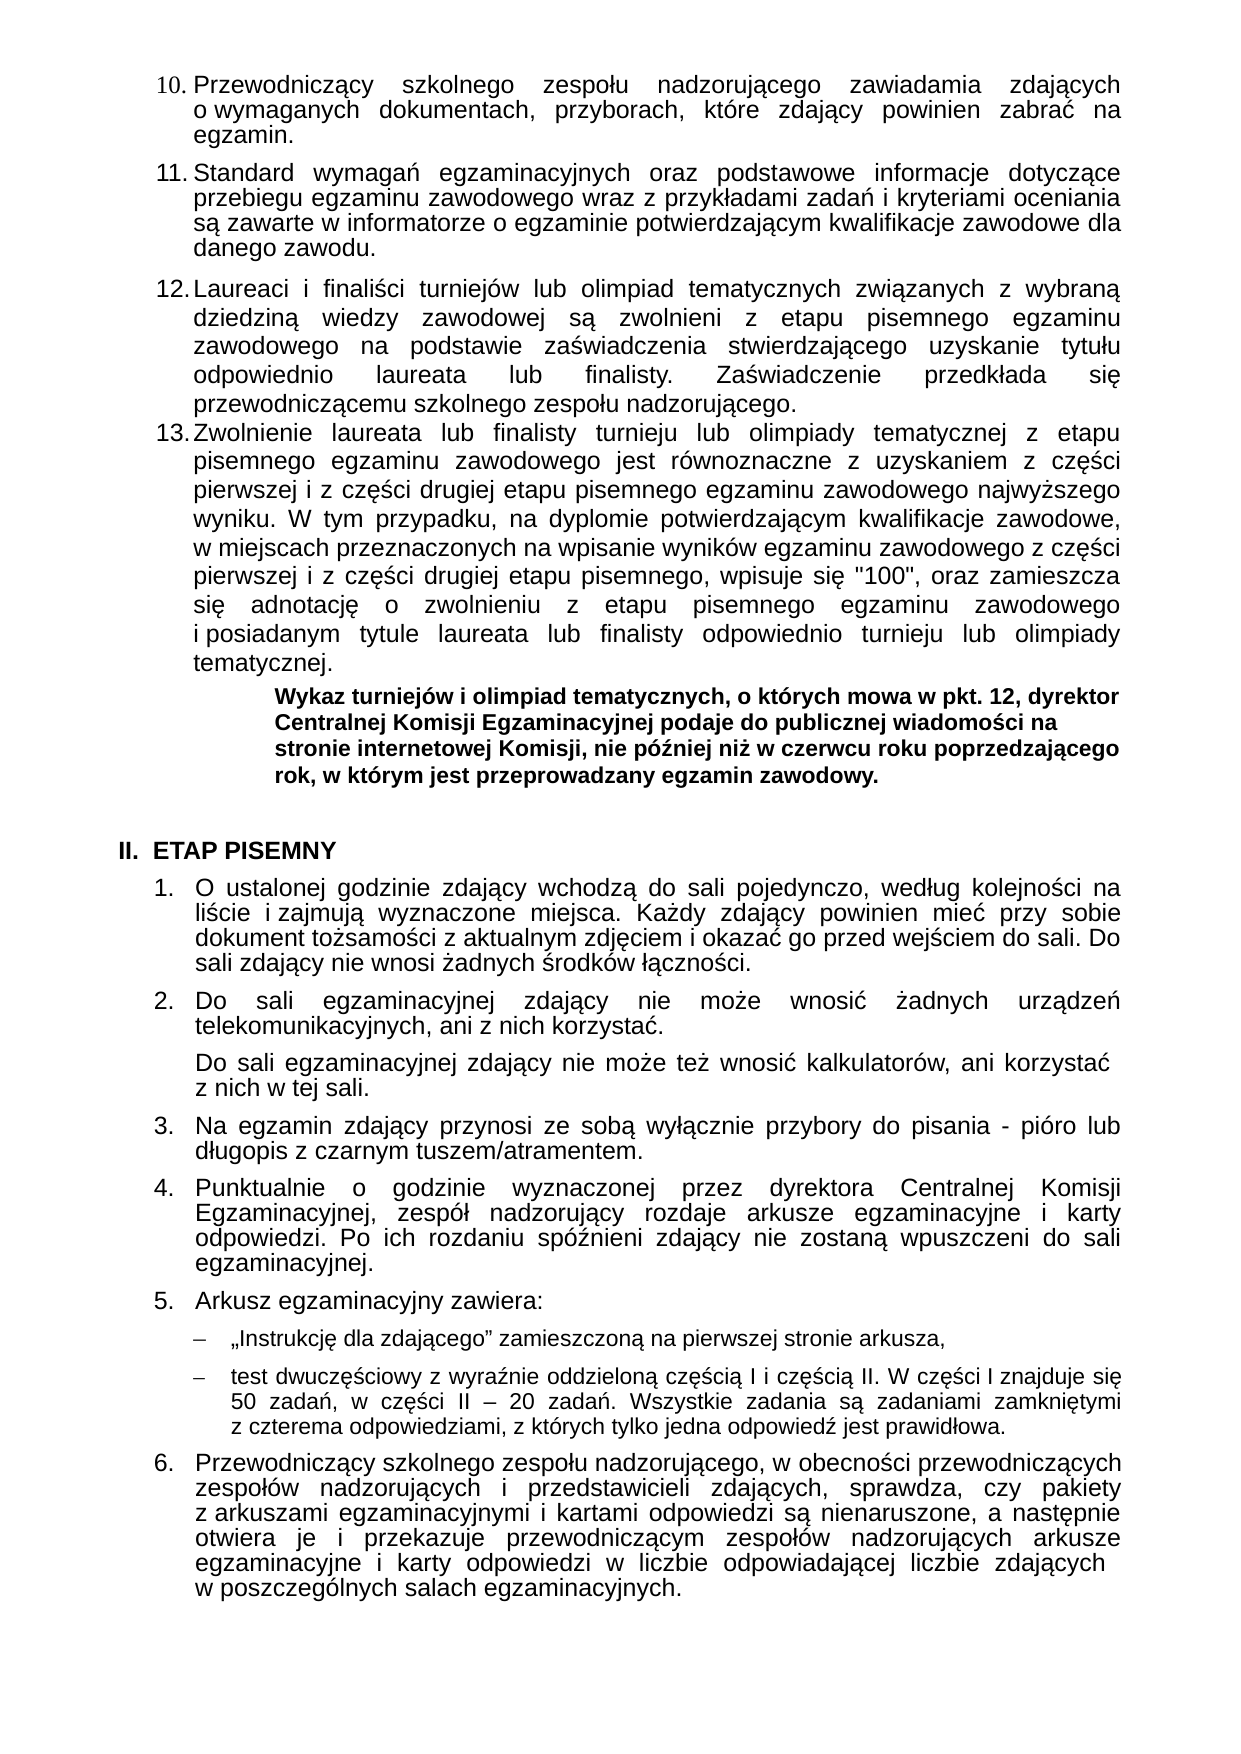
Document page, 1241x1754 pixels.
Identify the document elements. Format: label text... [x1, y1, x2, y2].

list Standard wymagań egzaminacyjnych oraz podstawowe informacje dotyczące przebiegu egzaminu zawodowego wraz z przykładami zadań i kryteriami oceniania są zawarte w informatorze o egzaminie potwierdzającym kwalifikacje zawodowe dla danego zawodu. [156, 161, 1122, 261]
list Zwolnienie laureata lub finalisty turnieju lub olimpiady tematycznej z etapu pisemnego egzaminu zawodowego jest równoznaczne z uzyskaniem z części pierwszej i z części drugiej etapu pisemnego egzaminu zawodowego najwyższego wyniku. W tym przypadku, na dyplomie potwierdzającym kwalifikacje zawodowe, w miejscach przeznaczonych na wpisanie wyników egzaminu zawodowego z części pierwszej i z części drugiej etapu pisemnego, wpisuje się "100", oraz zamieszcza się adnotację o zwolnieniu z etapu pisemnego egzaminu zawodowego i posiadanym tytule laureata lub finalisty odpowiednio turnieju lub olimpiady tematycznej. [156, 418, 1122, 676]
list Punktualnie o godzinie wyznaczonej przez dyrektora Centralnej Komisji Egzaminacyjnej, zespół nadzorujący rozdaje arkusze egzaminacyjne i karty odpowiedzi. Po ich rozdaniu spóźnieni zdający nie zostaną wpuszczeni do sali egzaminacyjnej. [153, 1177, 1122, 1277]
list Przewodniczący szkolnego zespołu nadzorującego zawiadamia zdających o wymaganych dokumentach, przyborach, które zdający powinien zabrać na egzamin. [156, 74, 1122, 149]
list „Instrukcję dla zdającego” zamieszczoną na pierwszej stronie arkusza, [193, 1327, 1122, 1352]
list Laureaci i finaliści turniejów lub olimpiad tematycznych związanych z wybraną dziedziną wiedzy zawodowej są zwolnieni z etapu pisemnego egzaminu zawodowego na podstawie zaświadczenia stwierdzającego uzyskanie tytułu odpowiednio laureata lub finalisty. Zaświadczenie przedkłada się przewodniczącemu szkolnego zespołu nadzorującego. [156, 274, 1122, 418]
text Do sali egzaminacyjnej zdający nie może też wnosić kalkulatorów, ani korzystać z nich w tej sali. [195, 1052, 1122, 1102]
text Wykaz turniejów i olimpiad tematycznych, o których mowa w pkt. 12, dyrektor Centralnej Komisji Egzaminacyjnej podaje do publicznej wiadomości na stronie internetowej Komisji, nie później niż w czerwcu roku poprzedzającego rok, w którym jest przeprowadzany egzamin zawodowy. [274, 683, 1138, 788]
text II. ETAP PISEMNY [118, 839, 1122, 864]
list Arkusz egzaminacyjny zawiera: [153, 1289, 1122, 1314]
list Do sali egzaminacyjnej zdający nie może wnosić żadnych urządzeń telekomunikacyjnych, ani z nich korzystać. [153, 989, 1122, 1039]
list Na egzamin zdający przynosi ze sobą wyłącznie przybory do pisania - pióro lub długopis z czarnym tuszem/atramentem. [153, 1114, 1122, 1164]
list test dwuczęściowy z wyraźnie oddzieloną częścią I i częścią II. W części I znajduje się 50 zadań, w części II – 20 zadań. Wszystkie zadania są zadaniami zamkniętymi z czterema odpowiedziami, z których tylko jedna odpowiedź jest prawidłowa. [193, 1364, 1122, 1439]
list O ustalonej godzinie zdający wchodzą do sali pojedynczo, według kolejności na liście i zajmują wyznaczone miejsca. Każdy zdający powinien mieć przy sobie dokument tożsamości z aktualnym zdjęciem i okazać go przed wejściem do sali. Do sali zdający nie wnosi żadnych środków łączności. [153, 877, 1122, 977]
list Przewodniczący szkolnego zespołu nadzorującego, w obecności przewodniczących zespołów nadzorujących i przedstawicieli zdających, sprawdza, czy pakiety z arkuszami egzaminacyjnymi i kartami odpowiedzi są nienaruszone, a następnie otwiera je i przekazuje przewodniczącym zespołów nadzorujących arkusze egzaminacyjne i karty odpowiedzi w liczbie odpowiadającej liczbie zdających w poszczególnych salach egzaminacyjnych. [153, 1452, 1122, 1602]
